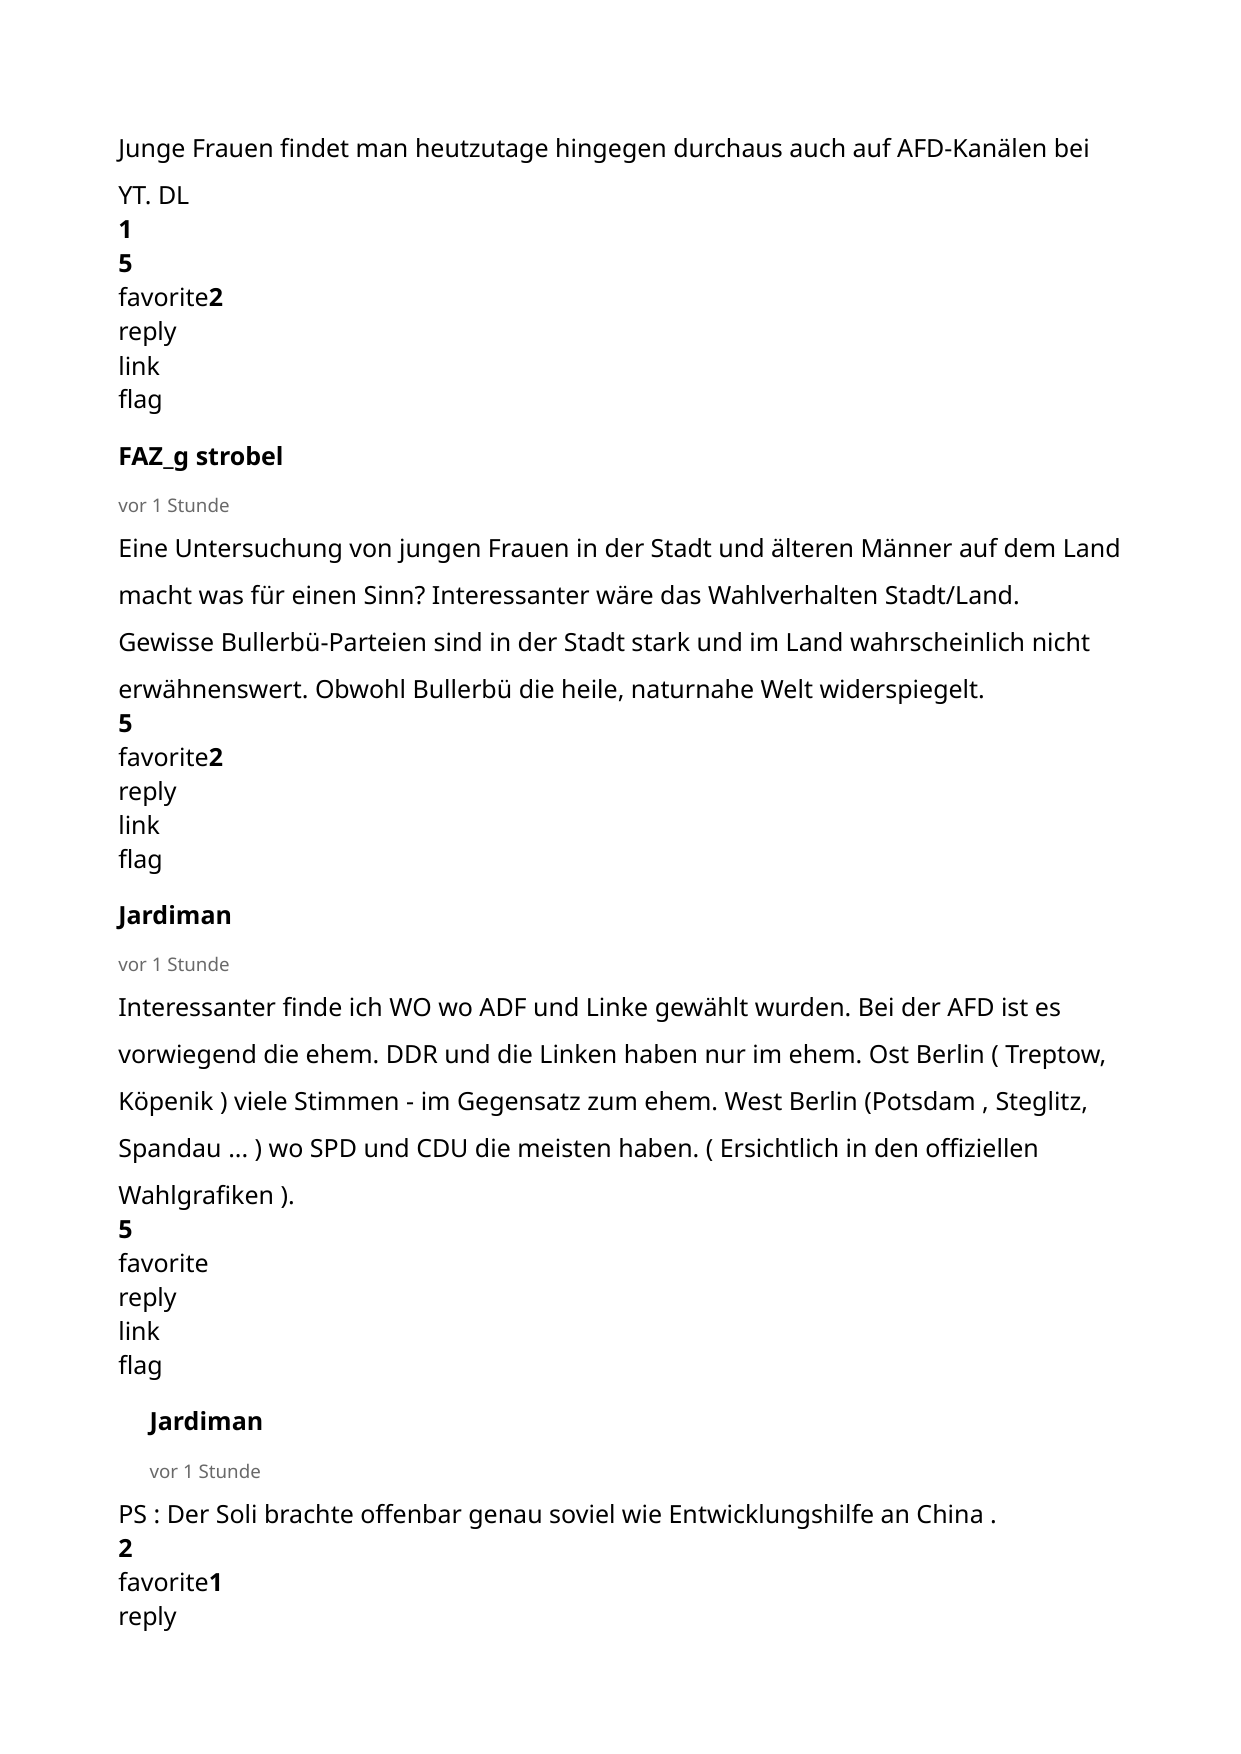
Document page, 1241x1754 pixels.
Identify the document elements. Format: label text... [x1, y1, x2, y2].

text flag [118, 842, 1122, 876]
text favorite2 [118, 280, 1122, 314]
text Jardiman [118, 891, 1114, 932]
text link [118, 1314, 1122, 1348]
text link [118, 807, 1122, 842]
text Interessanter finde ich WO wo ADF und Linke gewählt wurden. Bei der AFD ist es vorwiegend die ehem. DDR und die Linken haben nur im ehem. Ost Berlin ( Treptow, Köpenik ) viele Stimmen - im Gegensatz zum ehem. West Berlin (Potsdam , Steglitz, Spandau ... ) wo SPD und CDU die meisten haben. ( Ersichtlich in den offiziellen Wahlgrafiken ). [118, 977, 1122, 1212]
text reply [118, 773, 1122, 807]
text reply [118, 314, 1122, 348]
text vor 1 Stunde [118, 488, 1122, 518]
text reply [118, 1598, 1122, 1632]
text flag [118, 1348, 1122, 1382]
text Jardiman [149, 1397, 1114, 1438]
text link [118, 348, 1122, 382]
text 1 [118, 212, 1122, 246]
text 5 [118, 705, 1122, 739]
text 2 [118, 1530, 1122, 1564]
text 5 [118, 1212, 1122, 1246]
text Junge Frauen findet man heutzutage hingegen durchaus auch auf AFD-Kanälen bei YT. DL [118, 118, 1122, 212]
text vor 1 Stunde [118, 947, 1122, 977]
text Eine Untersuchung von jungen Frauen in der Stadt und älteren Männer auf dem Land macht was für einen Sinn? Interessanter wäre das Wahlverhalten Stadt/Land. Gewisse Bullerbü-Parteien sind in der Stadt stark und im Land wahrscheinlich nicht erwähnenswert. Obwohl Bullerbü die heile, naturnahe Welt widerspiegelt. [118, 518, 1122, 705]
text FAZ_g strobel [118, 432, 1114, 472]
text favorite2 [118, 739, 1122, 773]
text reply [118, 1280, 1122, 1314]
text flag [118, 382, 1122, 416]
text favorite1 [118, 1564, 1122, 1598]
text favorite [118, 1246, 1122, 1280]
text vor 1 Stunde [149, 1454, 1122, 1483]
text PS : Der Soli brachte offenbar genau soviel wie Entwicklungshilfe an China . [118, 1483, 1122, 1530]
text 5 [118, 246, 1122, 280]
